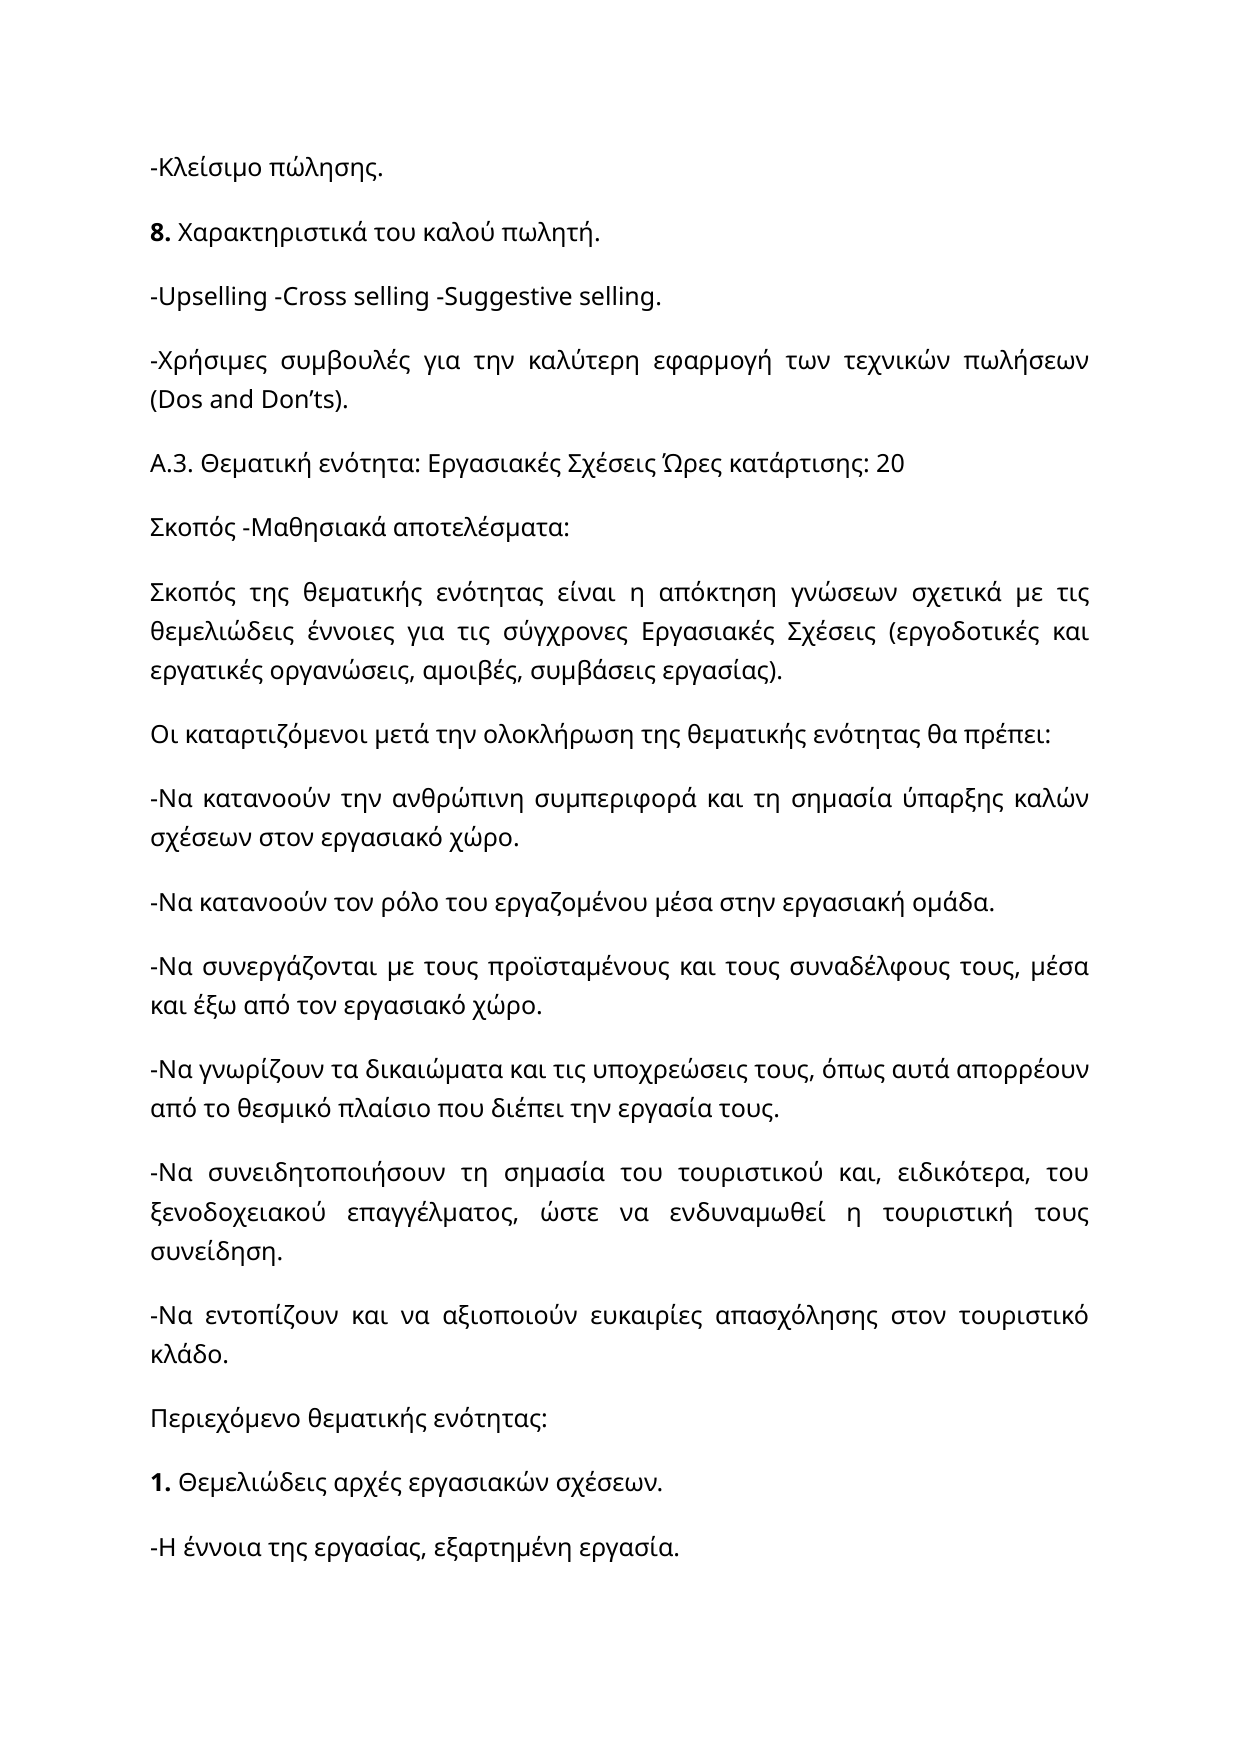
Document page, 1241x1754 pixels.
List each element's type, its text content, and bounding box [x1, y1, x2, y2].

text -Να γνωρίζουν τα δικαιώματα και τις υποχρεώσεις τους, όπως αυτά απορρέουν από το θεσμικό πλαίσιο που διέπει την εργασία τους. [150, 1052, 1090, 1125]
text Α.3. Θεματική ενότητα: Εργασιακές Σχέσεις Ώρες κατάρτισης: 20 [150, 446, 1090, 480]
text -Να εντοπίζουν και να αξιοποιούν ευκαιρίες απασχόλησης στον τουριστικό κλάδο. [150, 1297, 1090, 1371]
text -Να κατανοούν τον ρόλο του εργαζομένου μέσα στην εργασιακή ομάδα. [150, 884, 1090, 918]
text Οι καταρτιζόμενοι μετά την ολοκλήρωση της θεματικής ενότητας θα πρέπει: [150, 717, 1090, 751]
text -Να κατανοούν την ανθρώπινη συμπεριφορά και τη σημασία ύπαρξης καλών σχέσεων στον εργασιακό χώρο. [150, 781, 1090, 854]
text 8. Χαρακτηριστικά του καλού πωλητή. [150, 214, 1090, 248]
text -Να συνεργάζονται με τους προϊσταμένους και τους συναδέλφους τους, μέσα και έξω από τον εργασιακό χώρο. [150, 948, 1090, 1022]
text Σκοπός της θεματικής ενότητας είναι η απόκτηση γνώσεων σχετικά με τις θεμελιώδεις έννοιες για τις σύγχρονες Εργασιακές Σχέσεις (εργοδοτικές και εργατικές οργανώσεις, αμοιβές, συμβάσεις εργασίας). [150, 574, 1090, 687]
text -Η έννοια της εργασίας, εξαρτημένη εργασία. [150, 1529, 1090, 1563]
text -Κλείσιμο πώλησης. [150, 150, 1090, 184]
text Σκοπός -Μαθησιακά αποτελέσματα: [150, 510, 1090, 544]
text -Upselling -Cross selling -Suggestive selling. [150, 278, 1090, 312]
text -Να συνειδητοποιήσουν τη σημασία του τουριστικού και, ειδικότερα, του ξενοδοχειακού επαγγέλματος, ώστε να ενδυναμωθεί η τουριστική τους συνείδηση. [150, 1155, 1090, 1267]
text 1. Θεμελιώδεις αρχές εργασιακών σχέσεων. [150, 1465, 1090, 1499]
text -Χρήσιμες συμβουλές για την καλύτερη εφαρμογή των τεχνικών πωλήσεων (Dos and Don’ts). [150, 342, 1090, 416]
text Περιεχόμενο θεματικής ενότητας: [150, 1401, 1090, 1435]
